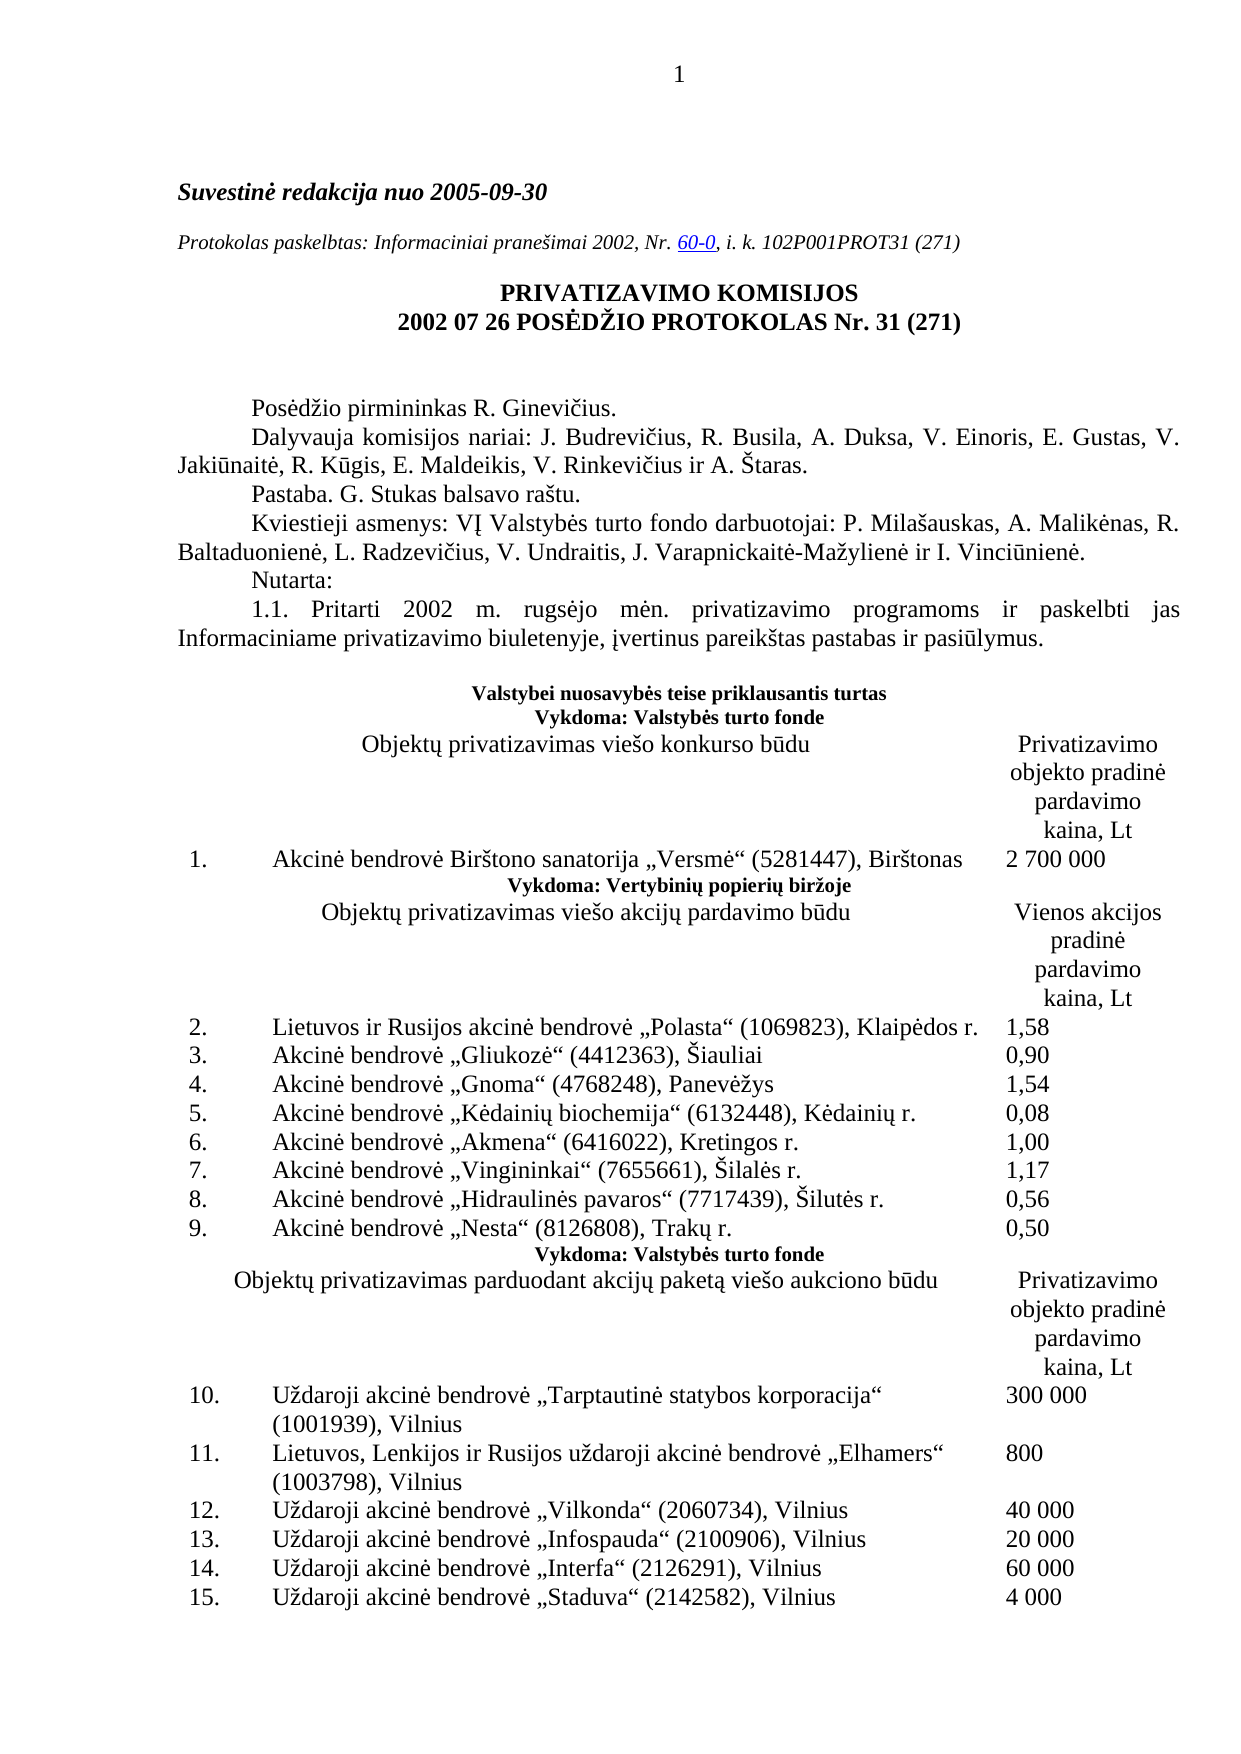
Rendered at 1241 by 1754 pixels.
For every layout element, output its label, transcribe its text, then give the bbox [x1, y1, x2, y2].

table_cell Lietuvos ir Rusijos akcinė bendrovė „Polasta“ (1069823), Klaipėdos r. [261, 1012, 994, 1040]
table_cell Akcinė bendrovė „Hidraulinės pavaros“ (7717439), Šilutės r. [261, 1184, 994, 1213]
table_cell 0,56 [994, 1184, 1181, 1213]
table_cell Uždaroji akcinė bendrovė „Infospauda“ (2100906), Vilnius [261, 1524, 994, 1553]
text Kviestieji asmenys: VĮ Valstybės turto fondo darbuotojai: P. Milašauskas, A. Malikėnas, R. Baltaduonienė, L. Radzevičius, V. Undraitis, J. Varapnickaitė-Mažylienė ir I. Vinciūnienė. [177, 508, 1181, 566]
table_cell Objektų privatizavimas viešo konkurso būdu [177, 729, 994, 844]
table_cell 4. [177, 1069, 261, 1098]
table_cell Akcinė bendrovė „Gliukozė“ (4412363), Šiauliai [261, 1040, 994, 1069]
text Pastaba. G. Stukas balsavo raštu. [177, 479, 1181, 508]
table_cell 0,50 [994, 1213, 1181, 1242]
table_cell 2 700 000 [994, 844, 1181, 872]
table_cell Akcinė bendrovė „Akmena“ (6416022), Kretingos r. [261, 1127, 994, 1155]
table_cell 5. [177, 1098, 261, 1127]
table_cell Vykdoma: Vertybinių popierių biržoje [177, 873, 1181, 897]
text Dalyvauja komisijos nariai: J. Budrevičius, R. Busila, A. Duksa, V. Einoris, E. Gustas, V. Jakiūnaitė, R. Kūgis, E. Maldeikis, V. Rinkevičius ir A. Štaras. [177, 422, 1181, 479]
table_cell Objektų privatizavimas parduodant akcijų paketą viešo aukciono būdu [177, 1266, 994, 1381]
table_cell 6. [177, 1127, 261, 1155]
text PRIVATIZAVIMO KOMISIJOS [177, 278, 1181, 307]
text Protokolas paskelbtas: Informaciniai pranešimai 2002, Nr. 60-0, i. k. 102P001PROT31 (271) [177, 230, 1181, 254]
table_cell 12. [177, 1496, 261, 1524]
table_cell 300 000 [994, 1381, 1181, 1438]
table_cell Objektų privatizavimas viešo akcijų pardavimo būdu [177, 897, 994, 1012]
table_cell Uždaroji akcinė bendrovė „Tarptautinė statybos korporacija“ (1001939), Vilnius [261, 1381, 994, 1438]
table_cell 0,08 [994, 1098, 1181, 1127]
table_cell 800 [994, 1438, 1181, 1496]
table_cell Vykdoma: Valstybės turto fonde [177, 1242, 1181, 1266]
table_cell 2. [177, 1012, 261, 1040]
table_header Valstybei nuosavybės teise priklausantis turtas [177, 681, 1181, 705]
table_cell 1,58 [994, 1012, 1181, 1040]
table_cell 3. [177, 1040, 261, 1069]
table_cell Uždaroji akcinė bendrovė „Vilkonda“ (2060734), Vilnius [261, 1496, 994, 1524]
table_cell Uždaroji akcinė bendrovė „Interfa“ (2126291), Vilnius [261, 1553, 994, 1582]
text Posėdžio pirmininkas R. Ginevičius. [177, 393, 1181, 422]
table_cell 1. [177, 844, 261, 872]
table_cell 1,17 [994, 1155, 1181, 1184]
table_cell 0,90 [994, 1040, 1181, 1069]
table_cell 13. [177, 1524, 261, 1553]
text Nutarta: [177, 566, 1181, 594]
table_cell 10. [177, 1381, 261, 1438]
table_cell 14. [177, 1553, 261, 1582]
table_cell 15. [177, 1582, 261, 1611]
table_cell Vienos akcijos pradinė pardavimo kaina, Lt [994, 897, 1181, 1012]
table_cell Akcinė bendrovė „Vingininkai“ (7655661), Šilalės r. [261, 1155, 994, 1184]
table_cell Akcinė bendrovė „Kėdainių biochemija“ (6132448), Kėdainių r. [261, 1098, 994, 1127]
table_cell Lietuvos, Lenkijos ir Rusijos uždaroji akcinė bendrovė „Elhamers“ (1003798), Vilnius [261, 1438, 994, 1496]
table_cell 8. [177, 1184, 261, 1213]
table_cell Privatizavimo objekto pradinė pardavimo kaina, Lt [994, 729, 1181, 844]
table_cell 60 000 [994, 1553, 1181, 1582]
table_cell Uždaroji akcinė bendrovė „Staduva“ (2142582), Vilnius [261, 1582, 994, 1611]
table_cell Akcinė bendrovė „Nesta“ (8126808), Trakų r. [261, 1213, 994, 1242]
table_cell 9. [177, 1213, 261, 1242]
table_cell 1,00 [994, 1127, 1181, 1155]
text 1.1. Pritarti 2002 m. rugsėjo mėn. privatizavimo programoms ir paskelbti jas Informaciniame privatizavimo biuletenyje, įvertinus pareikštas pastabas ir pasiūlymus. [177, 594, 1181, 652]
table_cell Akcinė bendrovė „Gnoma“ (4768248), Panevėžys [261, 1069, 994, 1098]
table_cell 11. [177, 1438, 261, 1496]
table_cell 4 000 [994, 1582, 1181, 1611]
table_cell Akcinė bendrovė Birštono sanatorija „Versmė“ (5281447), Birštonas [261, 844, 994, 872]
table_cell 40 000 [994, 1496, 1181, 1524]
table_cell 7. [177, 1155, 261, 1184]
table_cell Vykdoma: Valstybės turto fonde [177, 705, 1181, 729]
text 2002 07 26 POSĖDŽIO PROTOKOLAS Nr. 31 (271) [177, 307, 1181, 336]
table_cell 20 000 [994, 1524, 1181, 1553]
table_cell Privatizavimo objekto pradinė pardavimo kaina, Lt [994, 1266, 1181, 1381]
text Suvestinė redakcija nuo 2005-09-30 [177, 177, 1181, 206]
table_cell 1,54 [994, 1069, 1181, 1098]
